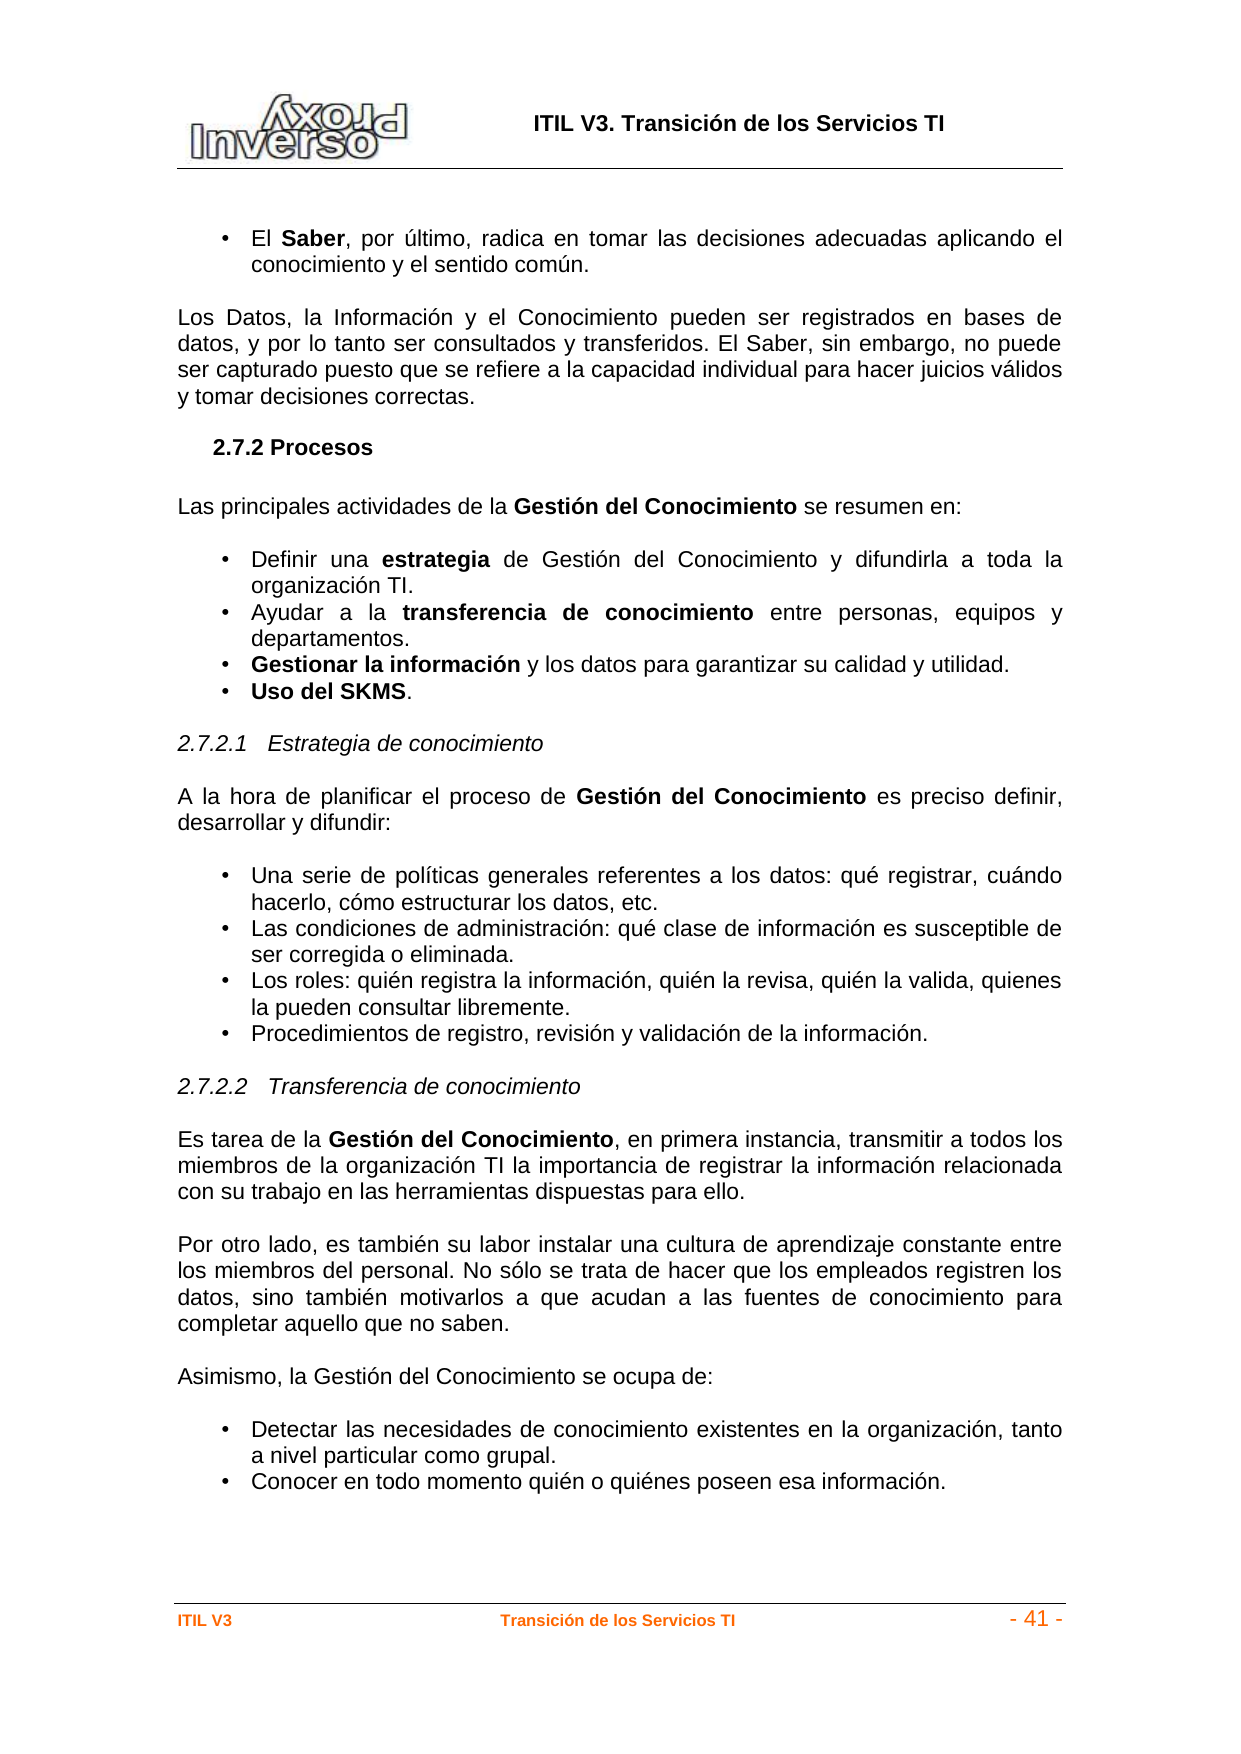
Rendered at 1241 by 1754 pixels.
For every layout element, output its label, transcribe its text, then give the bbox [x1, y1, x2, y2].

subtitle Estrategia de conocimiento [177, 730, 1063, 757]
list Definir una estrategia de Gestión del Conocimiento y difundirla a toda la organización TI. [221, 546, 1063, 598]
list Gestionar la información y los datos para garantizar su calidad y utilidad. [221, 651, 1063, 678]
picture [184, 89, 414, 164]
list Conocer en todo momento quién o quiénes poseen esa información. [221, 1468, 1063, 1494]
list Detectar las necesidades de conocimiento existentes en la organización, tanto a nivel particular como grupal. [221, 1416, 1063, 1468]
subtitle Procesos [213, 434, 1063, 461]
text A la hora de planificar el proceso de Gestión del Conocimiento es preciso definir, desarrollar y difundir: [177, 783, 1063, 836]
text Los Datos, la Información y el Conocimiento pueden ser registrados en bases de datos, y por lo tanto ser consultados y transferidos. El Saber, sin embargo, no puede ser capturado puesto que se refiere a la capacidad individual para hacer juicios válidos y tomar decisiones correctas. [177, 304, 1063, 409]
text Asimismo, la Gestión del Conocimiento se ocupa de: [177, 1363, 1063, 1389]
list El Saber, por último, radica en tomar las decisiones adecuadas aplicando el conocimiento y el sentido común. [221, 225, 1063, 277]
text Es tarea de la Gestión del Conocimiento, en primera instancia, transmitir a todos los miembros de la organización TI la importancia de registrar la información relacionada con su trabajo en las herramientas dispuestas para ello. [177, 1126, 1063, 1205]
list Uso del SKMS. [221, 678, 1063, 704]
list Los roles: quién registra la información, quién la revisa, quién la valida, quienes la pueden consultar libremente. [221, 967, 1063, 1020]
text Por otro lado, es también su labor instalar una cultura de aprendizaje constante entre los miembros del personal. No sólo se trata de hacer que los empleados registren los datos, sino también motivarlos a que acudan a las fuentes de conocimiento para completar aquello que no saben. [177, 1231, 1063, 1336]
list Una serie de políticas generales referentes a los datos: qué registrar, cuándo hacerlo, cómo estructurar los datos, etc. [221, 862, 1063, 915]
list Las condiciones de administración: qué clase de información es susceptible de ser corregida o eliminada. [221, 915, 1063, 967]
text Las principales actividades de la Gestión del Conocimiento se resumen en: [177, 493, 1063, 519]
list Ayudar a la transferencia de conocimiento entre personas, equipos y departamentos. [221, 598, 1063, 651]
list Procedimientos de registro, revisión y validación de la información. [221, 1020, 1063, 1047]
subtitle Transferencia de conocimiento [177, 1073, 1063, 1099]
